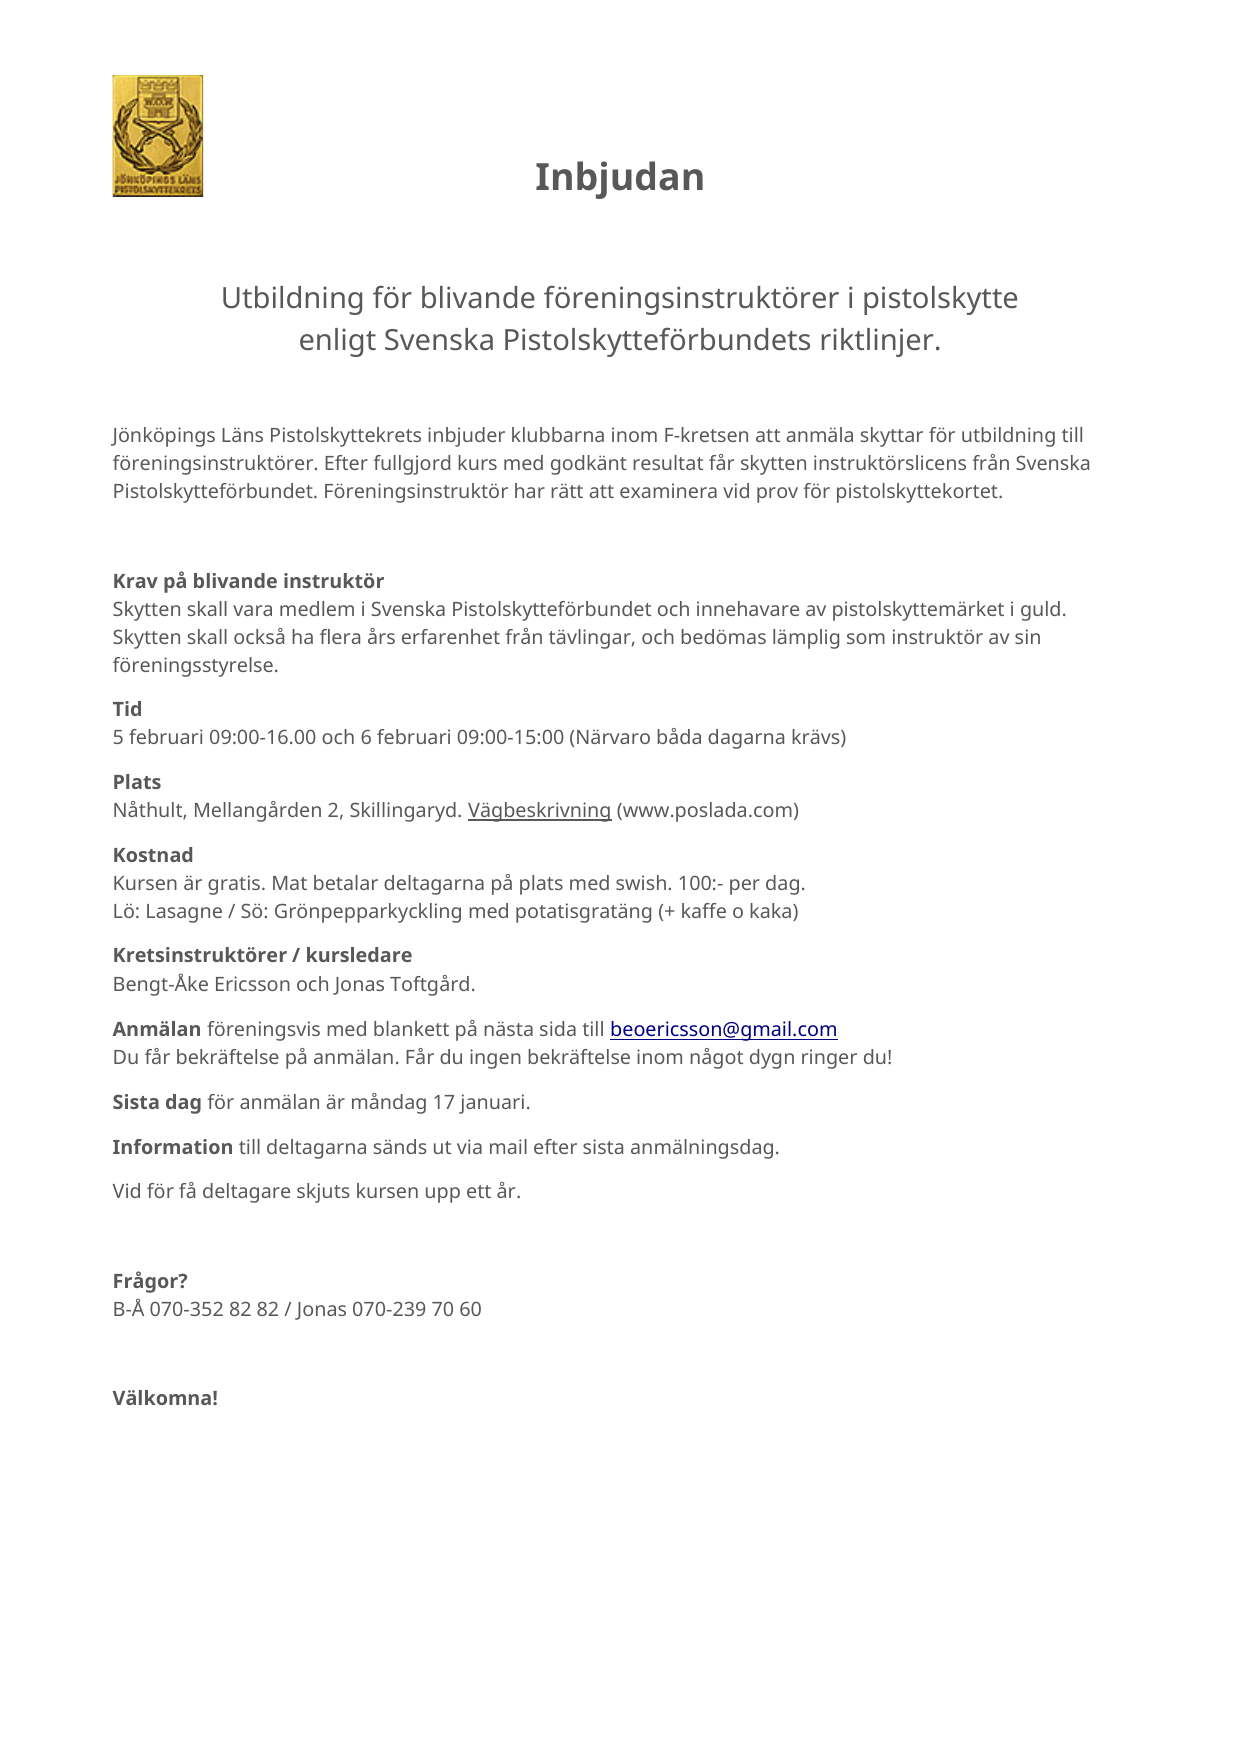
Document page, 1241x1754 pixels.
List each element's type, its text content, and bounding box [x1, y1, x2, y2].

text Tid 5 februari 09:00-16.00 och 6 februari 09:00-15:00 (Närvaro båda dagarna krävs) [112, 696, 1128, 751]
text Jönköpings Läns Pistolskyttekrets inbjuder klubbarna inom F-kretsen att anmäla skyttar för utbildning till föreningsinstruktörer. Efter fullgjord kurs med godkänt resultat får skytten instruktörslicens från Svenska Pistolskytteförbundet. Föreningsinstruktör har rätt att examinera vid prov för pistolskyttekortet. [112, 421, 1128, 504]
text Frågor? B-Å 070-352 82 82 / Jonas 070-239 70 60 [112, 1267, 1128, 1322]
text Välkomna! [112, 1384, 1128, 1411]
text Anmälan föreningsvis med blankett på nästa sida till beoericsson@gmail.com Du får bekräftelse på anmälan. Får du ingen bekräftelse inom något dygn ringer du! [112, 1014, 1128, 1071]
text Sista dag för anmälan är måndag 17 januari. [112, 1088, 1128, 1115]
text Vid för få deltagare skjuts kursen upp ett år. [112, 1178, 1128, 1205]
text Kostnad Kursen är gratis. Mat betalar deltagarna på plats med swish. 100:- per dag. Lö: Lasagne / Sö: Grönpepparkyckling med potatisgratäng (+ kaffe o kaka) [112, 841, 1128, 924]
text Plats Nåthult, Mellangården 2, Skillingaryd. Vägbeskrivning (www.poslada.com) [112, 768, 1128, 823]
text Inbjudan [112, 150, 1128, 201]
text Kretsinstruktörer / kursledare Bengt-Åke Ericsson och Jonas Toftgård. [112, 942, 1128, 997]
text Utbildning för blivande föreningsinstruktörer i pistolskytte enligt Svenska Pistolskytteförbundets riktlinjer. [112, 278, 1128, 358]
text Krav på blivande instruktör Skytten skall vara medlem i Svenska Pistolskytteförbundet och innehavare av pistolskyttemärket i guld. Skytten skall också ha flera års erfarenhet från tävlingar, och bedömas lämplig som instruktör av sin föreningsstyrelse. [112, 567, 1128, 678]
text Information till deltagarna sänds ut via mail efter sista anmälningsdag. [112, 1133, 1128, 1160]
